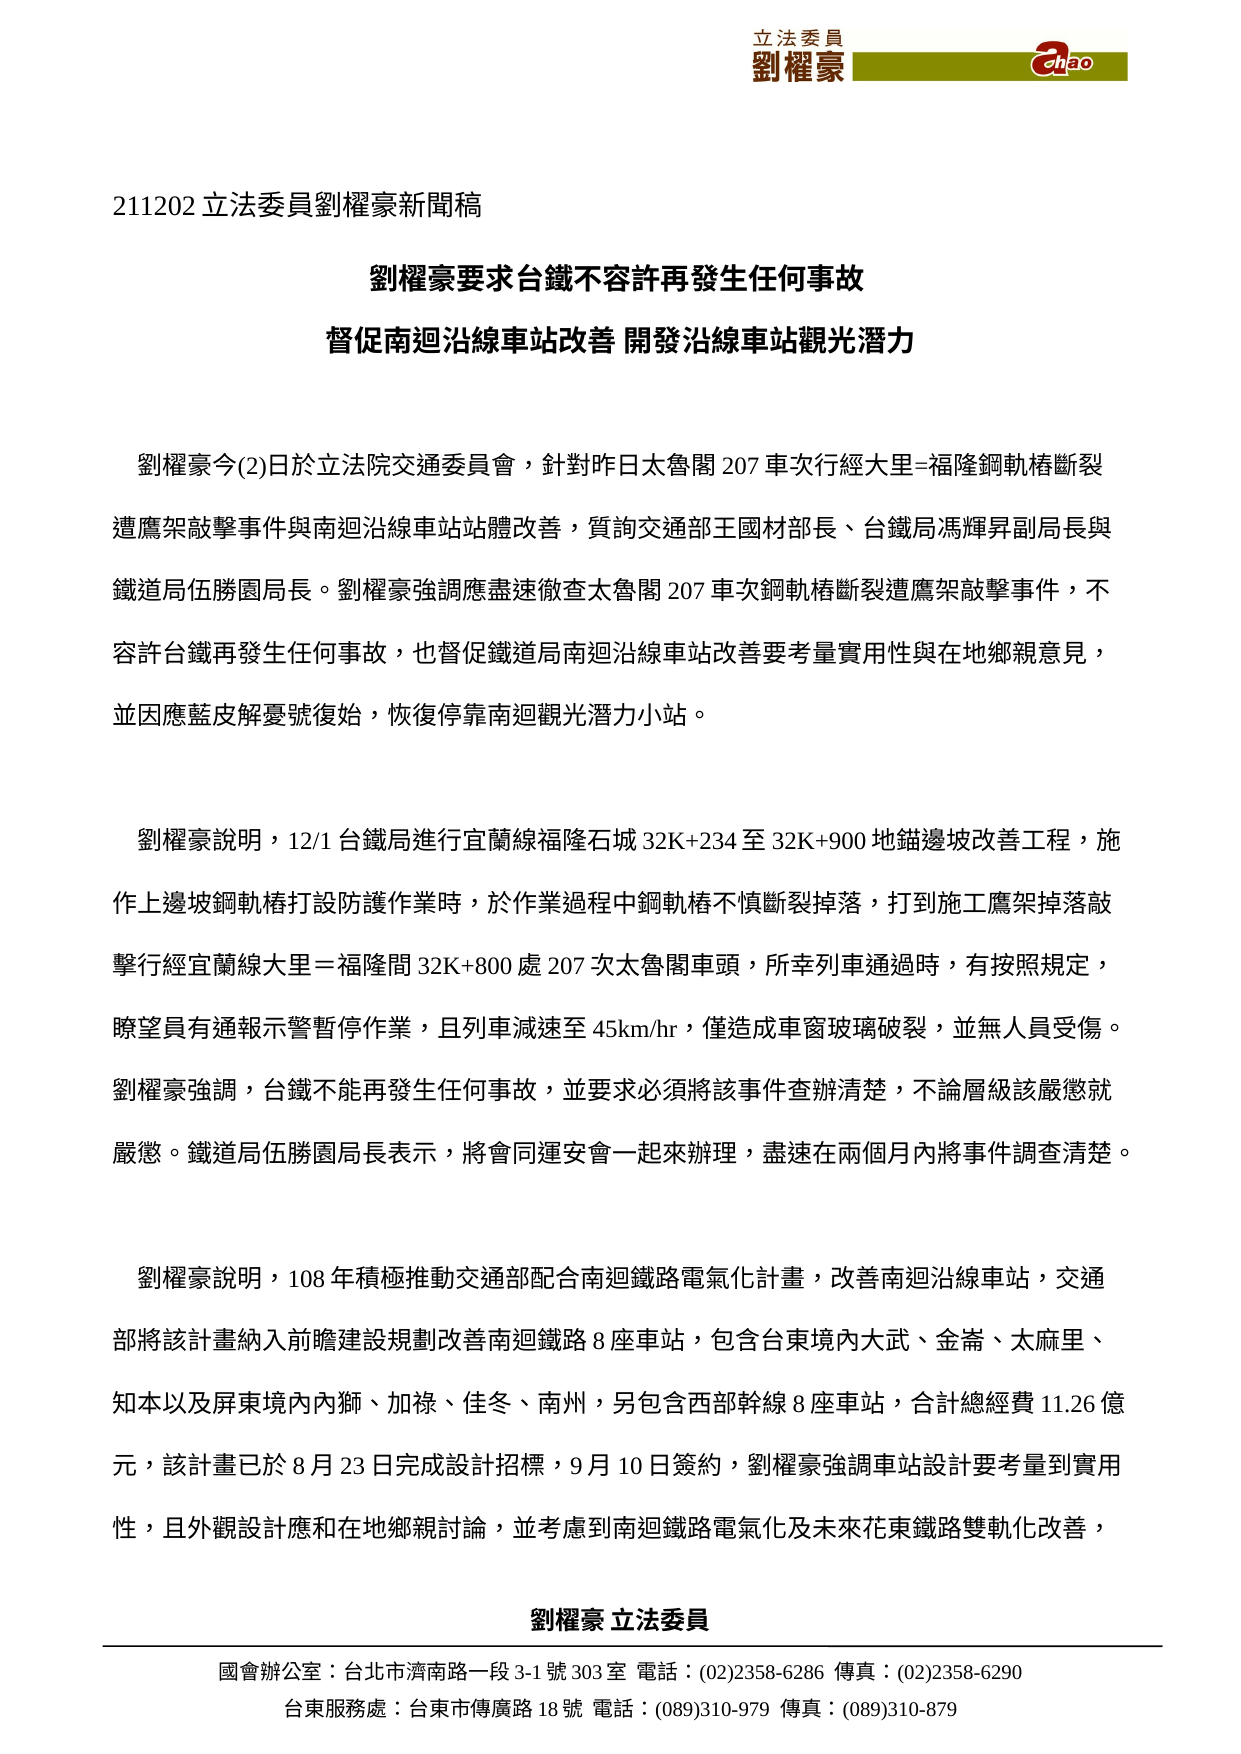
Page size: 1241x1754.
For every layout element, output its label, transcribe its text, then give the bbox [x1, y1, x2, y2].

text 劉櫂豪說明，12/1台鐵局進行宜蘭線福隆石城32K+234至32K+900地錨邊坡改善工程，施作上邊坡鋼軌樁打設防護作業時，於作業過程中鋼軌樁不慎斷裂掉落，打到施工鷹架掉落敲擊行經宜蘭線大里＝福隆間32K+800處207次太魯閣車頭，所幸列車通過時，有按照規定，瞭望員有通報示警暫停作業，且列車減速至45km/hr，僅造成車窗玻璃破裂，並無人員受傷。劉櫂豪強調，台鐵不能再發生任何事故，並要求必須將該事件查辦清楚，不論層級該嚴懲就嚴懲。鐵道局伍勝園局長表示，將會同運安會一起來辦理，盡速在兩個月內將事件調查清楚。 [112, 797, 1128, 1172]
text 劉櫂豪今(2)日於立法院交通委員會，針對昨日太魯閣207車次行經大里=福隆鋼軌樁斷裂遭鷹架敲擊事件與南迴沿線車站站體改善，質詢交通部王國材部長、台鐵局馮輝昇副局長與鐵道局伍勝園局長。劉櫂豪強調應盡速徹查太魯閣207車次鋼軌樁斷裂遭鷹架敲擊事件，不容許台鐵再發生任何事故，也督促鐵道局南迴沿線車站改善要考量實用性與在地鄉親意見，並因應藍皮解憂號復始，恢復停靠南迴觀光潛力小站。 [112, 422, 1128, 735]
text 劉櫂豪要求台鐵不容許再發生任何事故 [112, 235, 1128, 297]
text 211202立法委員劉櫂豪新聞稿 [112, 162, 1128, 224]
text 督促南迴沿線車站改善 開發沿線車站觀光潛力 [112, 297, 1128, 360]
text 劉櫂豪說明，108年積極推動交通部配合南迴鐵路電氣化計畫，改善南迴沿線車站，交通部將該計畫納入前瞻建設規劃改善南迴鐵路8座車站，包含台東境內大武、金崙、太麻里、知本以及屏東境內內獅、加祿、佳冬、南州，另包含西部幹線8座車站，合計總經費11.26億元，該計畫已於8月23日完成設計招標，9月10日簽約，劉櫂豪強調車站設計要考量到實用性，且外觀設計應和在地鄉親討論，並考慮到南迴鐵路電氣化及未來花東鐵路雙軌化改善， [112, 1235, 1128, 1547]
